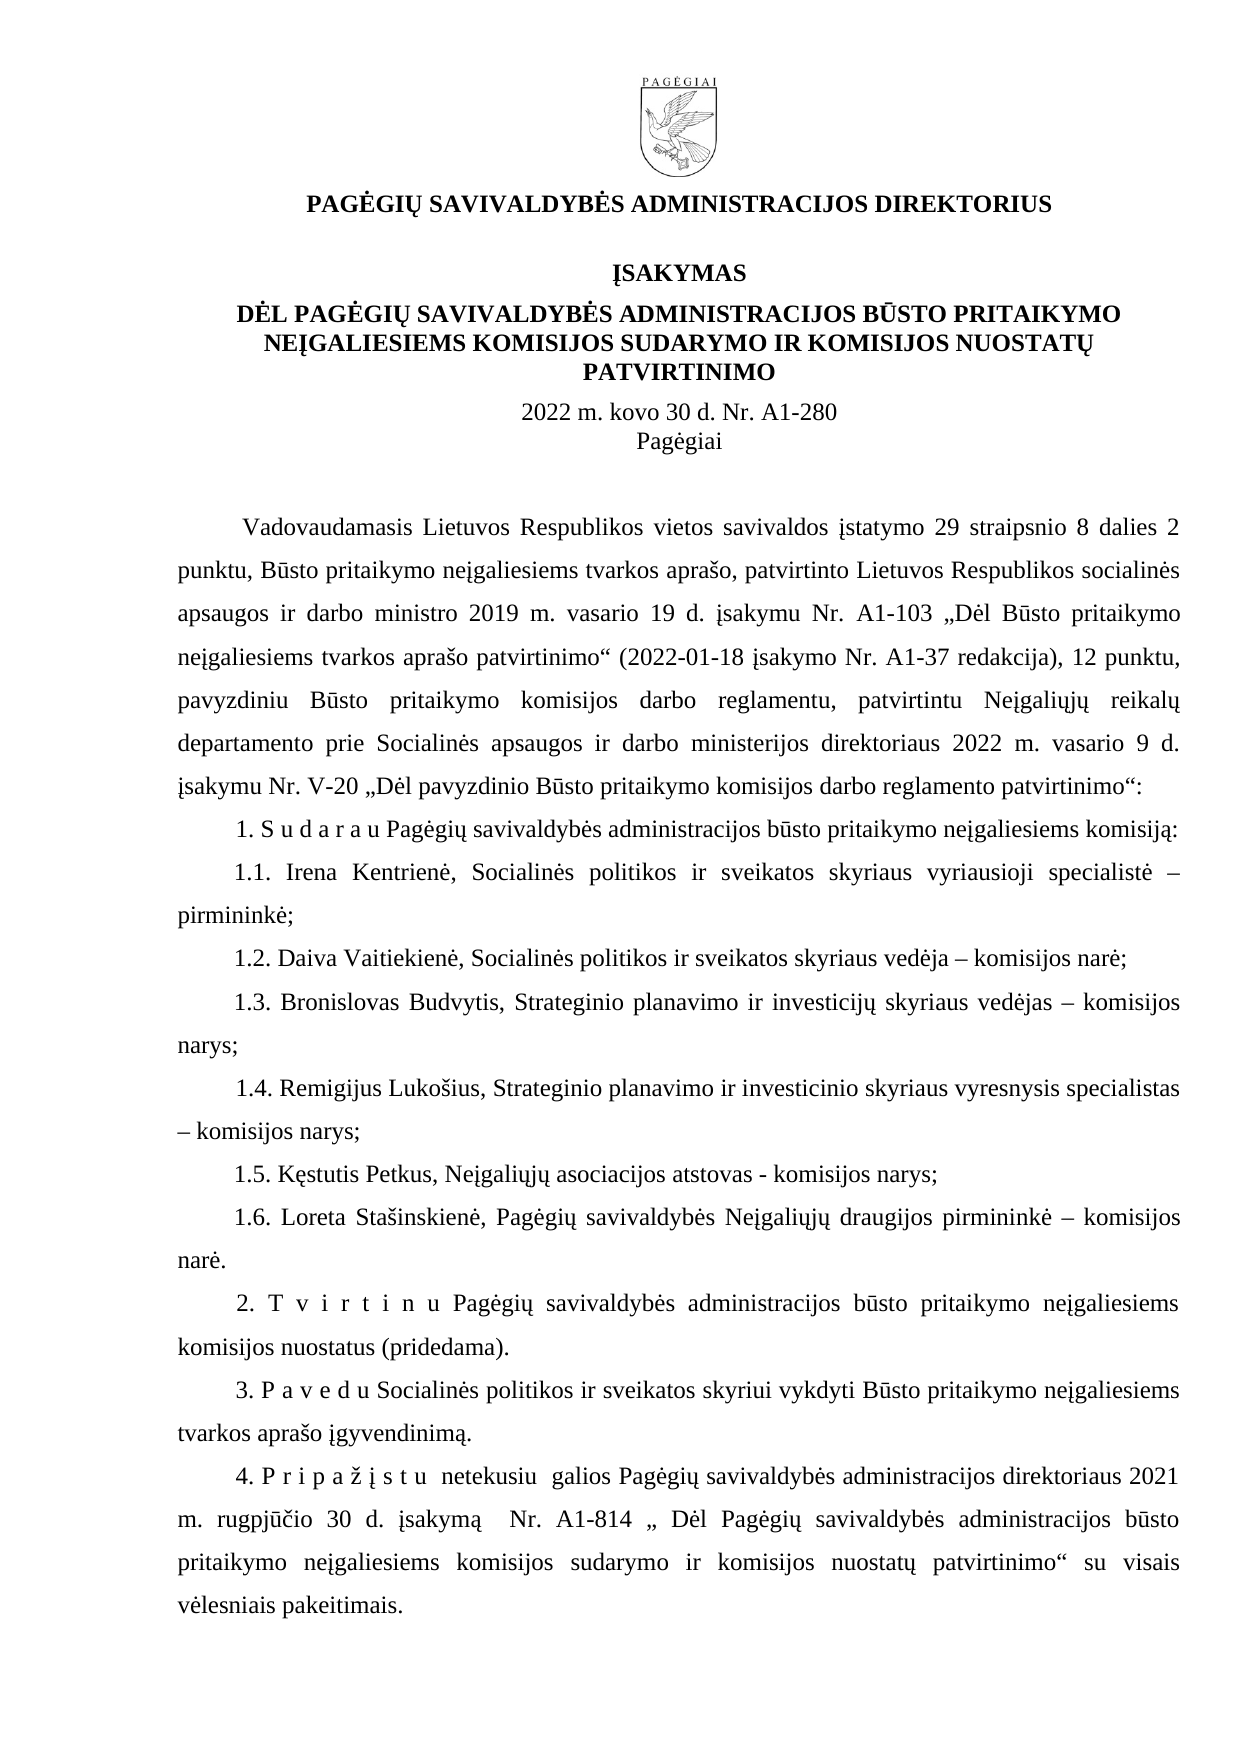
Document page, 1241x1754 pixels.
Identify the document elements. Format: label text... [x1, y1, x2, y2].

text įsakymas [177, 258, 1181, 287]
text 1.1. Irena Kentrienė, Socialinės politikos ir sveikatos skyriaus vyriausioji specialistė – pirmininkė; [177, 857, 1181, 929]
subtitle Pagėgių savivaldybės administracijos direktorius [177, 189, 1181, 218]
text 3. P a v e d u Socialinės politikos ir sveikatos skyriui vykdyti Būsto pritaikymo neįgaliesiems tvarkos aprašo įgyvendinimą. [177, 1375, 1181, 1447]
text 1.6. Loreta Stašinskienė, Pagėgių savivaldybės Neįgaliųjų draugijos pirmininkė – komisijos narė. [177, 1202, 1181, 1274]
subtitle 2022 m. kovo 30 d. Nr. A1-280 [177, 397, 1181, 426]
text Vadovaudamasis Lietuvos Respublikos vietos savivaldos įstatymo 29 straipsnio 8 dalies 2 punktu, Būsto pritaikymo neįgaliesiems tvarkos aprašo, patvirtinto Lietuvos Respublikos socialinės apsaugos ir darbo ministro 2019 m. vasario 19 d. įsakymu Nr. A1-103 „Dėl Būsto pritaikymo neįgaliesiems tvarkos aprašo patvirtinimo“ (2022-01-18 įsakymo Nr. A1-37 redakcija), 12 punktu, pavyzdiniu Būsto pritaikymo komisijos darbo reglamentu, patvirtintu Neįgaliųjų reikalų departamento prie Socialinės apsaugos ir darbo ministerijos direktoriaus 2022 m. vasario 9 d. įsakymu Nr. V-20 „Dėl pavyzdinio Būsto pritaikymo komisijos darbo reglamento patvirtinimo“: [177, 512, 1181, 800]
text 4. P r i p a ž į s t u netekusiu galios Pagėgių savivaldybės administracijos direktoriaus 2021 m. rugpjūčio 30 d. įsakymą Nr. A1-814 „ Dėl Pagėgių savivaldybės administracijos būsto pritaikymo neįgaliesiems komisijos sudarymo ir komisijos nuostatų patvirtinimo“ su visais vėlesniais pakeitimais. [177, 1461, 1181, 1619]
text 1.2. Daiva Vaitiekienė, Socialinės politikos ir sveikatos skyriaus vedėja – komisijos narė; [233, 943, 1181, 972]
text 1. S u d a r a u Pagėgių savivaldybės administracijos būsto pritaikymo neįgaliesiems komisiją: [177, 814, 1181, 843]
text dėl PAGĖGIŲ SAVIVALDYBĖS ADMINISTRACIJOS būsto pritaikymo neįgaliesiems komisijos sudarymo ir KOMISIJOS nuostatų patvirtinimo [177, 299, 1181, 385]
text 1.4. Remigijus Lukošius, Strateginio planavimo ir investicinio skyriaus vyresnysis specialistas – komisijos narys; [177, 1073, 1181, 1145]
text Pagėgiai [177, 426, 1181, 455]
text 2. T v i r t i n u Pagėgių savivaldybės administracijos būsto pritaikymo neįgaliesiems komisijos nuostatus (pridedama). [177, 1288, 1181, 1360]
text 1.5. Kęstutis Petkus, Neįgaliųjų asociacijos atstovas - komisijos narys; [177, 1159, 1181, 1188]
text 1.3. Bronislovas Budvytis, Strateginio planavimo ir investicijų skyriaus vedėjas – komisijos narys; [177, 987, 1181, 1058]
